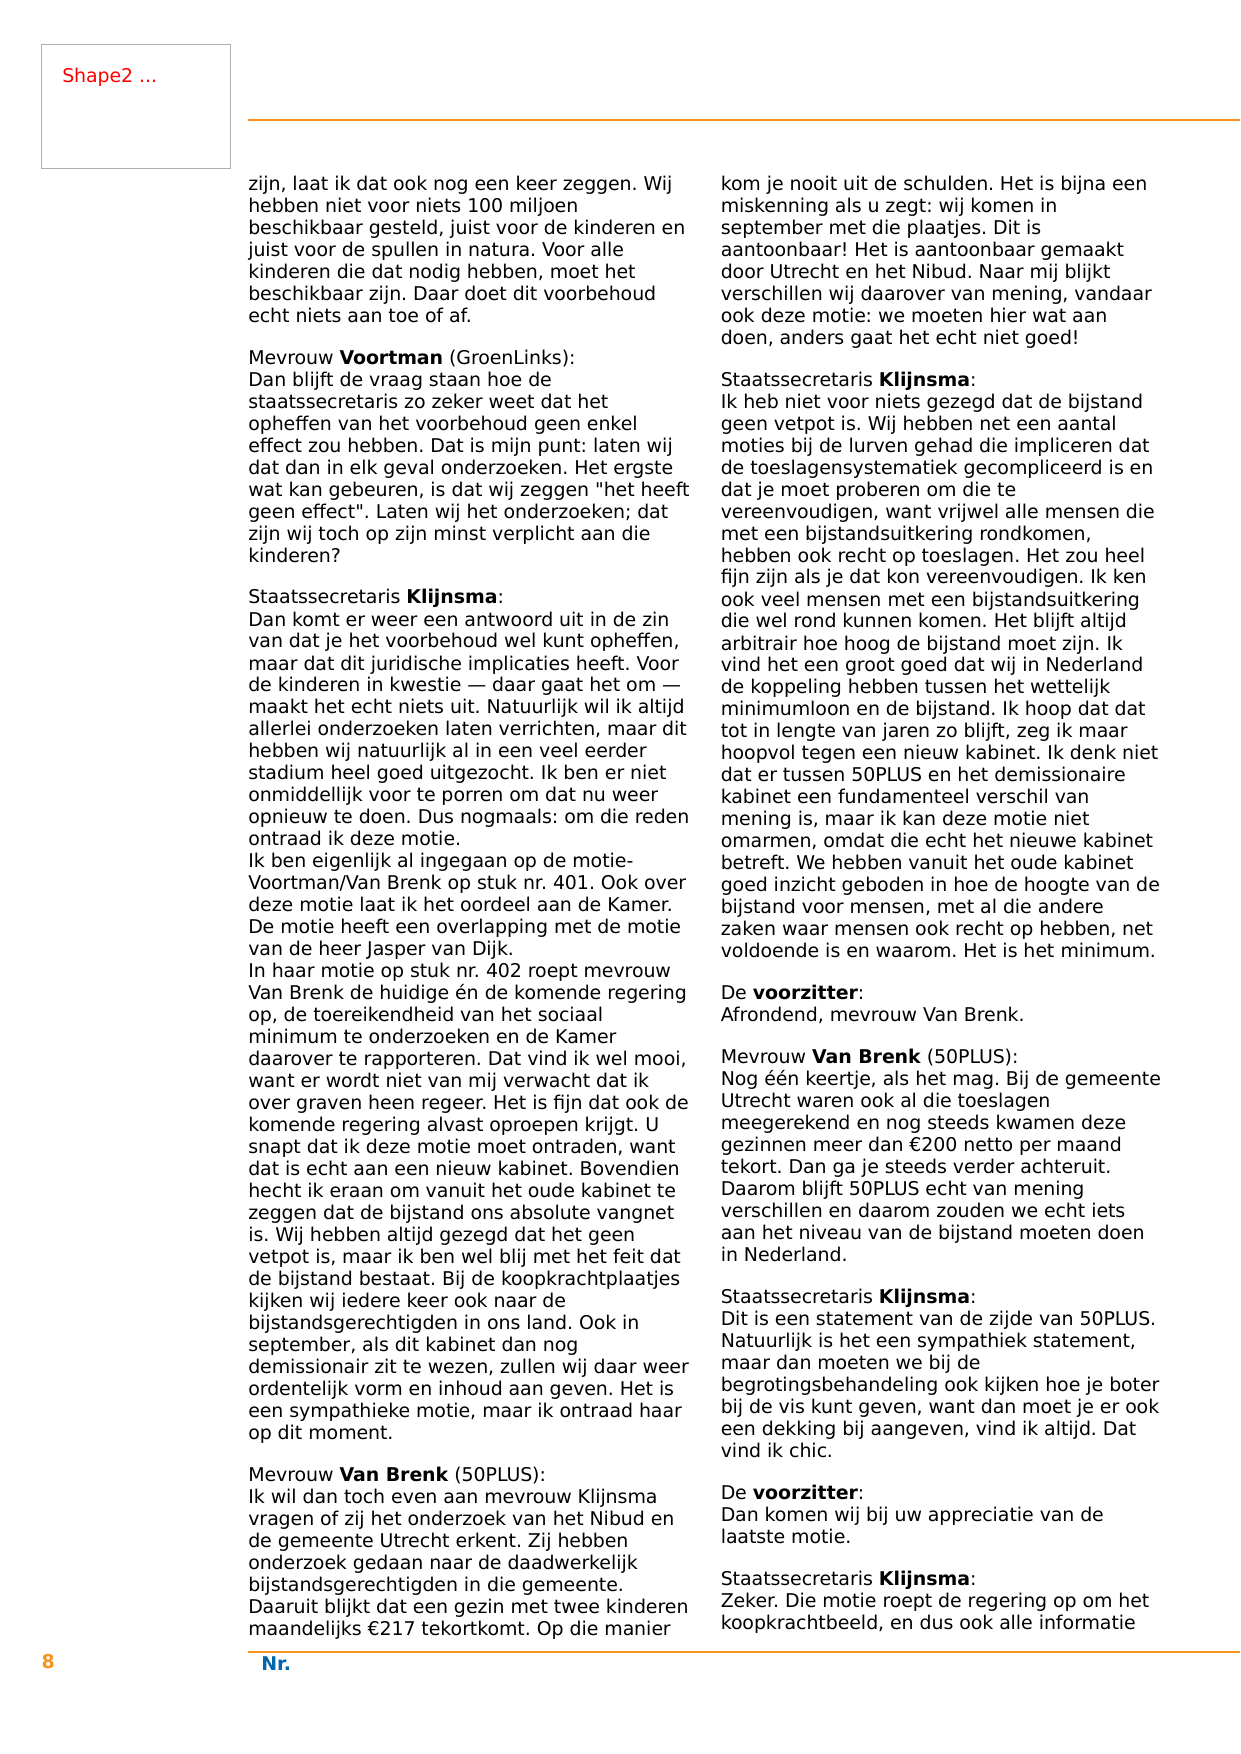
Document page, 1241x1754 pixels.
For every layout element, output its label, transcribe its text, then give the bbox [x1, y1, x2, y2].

text Mevrouw Van Brenk (50PLUS): [248, 1464, 691, 1486]
text Dit is een statement van de zijde van 50PLUS. Natuurlijk is het een sympathiek statement, maar dan moeten we bij de begrotingsbehandeling ook kijken hoe je boter bij de vis kunt geven, want dan moet je er ook een dekking bij aangeven, vind ik altijd. Dat vind ik chic. [721, 1308, 1163, 1462]
text De voorzitter: [721, 982, 1163, 1004]
text Ik heb niet voor niets gezegd dat de bijstand geen vetpot is. Wij hebben net een aantal moties bij de lurven gehad die impliceren dat de toeslagensystematiek gecompliceerd is en dat je moet proberen om die te vereenvoudigen, want vrijwel alle mensen die met een bijstandsuitkering rondkomen, hebben ook recht op toeslagen. Het zou heel fijn zijn als je dat kon vereenvoudigen. Ik ken ook veel mensen met een bijstandsuitkering die wel rond kunnen komen. Het blijft altijd arbitrair hoe hoog de bijstand moet zijn. Ik vind het een groot goed dat wij in Nederland de koppeling hebben tussen het wettelijk minimumloon en de bijstand. Ik hoop dat dat tot in lengte van jaren zo blijft, zeg ik maar hoopvol tegen een nieuw kabinet. Ik denk niet dat er tussen 50PLUS en het demissionaire kabinet een fundamenteel verschil van mening is, maar ik kan deze motie niet omarmen, omdat die echt het nieuwe kabinet betreft. We hebben vanuit het oude kabinet goed inzicht geboden in hoe de hoogte van de bijstand voor mensen, met al die andere zaken waar mensen ook recht op hebben, net voldoende is en waarom. Het is het minimum. [721, 391, 1163, 962]
text zijn, laat ik dat ook nog een keer zeggen. Wij hebben niet voor niets 100 miljoen beschikbaar gesteld, juist voor de kinderen en juist voor de spullen in natura. Voor alle kinderen die dat nodig hebben, moet het beschikbaar zijn. Daar doet dit voorbehoud echt niets aan toe of af. [248, 173, 691, 327]
text Staatssecretaris Klijnsma: [248, 586, 691, 608]
text Dan komen wij bij uw appreciatie van de laatste motie. [721, 1504, 1163, 1548]
text Mevrouw Van Brenk (50PLUS): [721, 1046, 1163, 1068]
text Dan blijft de vraag staan hoe de staatssecretaris zo zeker weet dat het opheffen van het voorbehoud geen enkel effect zou hebben. Dat is mijn punt: laten wij dat dan in elk geval onderzoeken. Het ergste wat kan gebeuren, is dat wij zeggen "het heeft geen effect". Laten wij het onderzoeken; dat zijn wij toch op zijn minst verplicht aan die kinderen? [248, 369, 691, 566]
text Mevrouw Voortman (GroenLinks): [248, 347, 691, 369]
text Zeker. Die motie roept de regering op om het koopkrachtbeeld, en dus ook alle informatie [721, 1589, 1163, 1633]
text Staatssecretaris Klijnsma: [721, 369, 1163, 391]
text De voorzitter: [721, 1482, 1163, 1504]
text Staatssecretaris Klijnsma: [721, 1286, 1163, 1308]
text Nog één keertje, als het mag. Bij de gemeente Utrecht waren ook al die toeslagen meegerekend en nog steeds kwamen deze gezinnen meer dan €200 netto per maand tekort. Dan ga je steeds verder achteruit. Daarom blijft 50PLUS echt van mening verschillen en daarom zouden we echt iets aan het niveau van de bijstand moeten doen in Nederland. [721, 1068, 1163, 1266]
text Ik wil dan toch even aan mevrouw Klijnsma vragen of zij het onderzoek van het Nibud en de gemeente Utrecht erkent. Zij hebben onderzoek gedaan naar de daadwerkelijk bijstandsgerechtigden in die gemeente. Daaruit blijkt dat een gezin met twee kinderen maandelijks €217 tekortkomt. Op die manier [248, 1486, 691, 1639]
text Dan komt er weer een antwoord uit in de zin van dat je het voorbehoud wel kunt opheffen, maar dat dit juridische implicaties heeft. Voor de kinderen in kwestie — daar gaat het om — maakt het echt niets uit. Natuurlijk wil ik altijd allerlei onderzoeken laten verrichten, maar dit hebben wij natuurlijk al in een veel eerder stadium heel goed uitgezocht. Ik ben er niet onmiddellijk voor te porren om dat nu weer opnieuw te doen. Dus nogmaals: om die reden ontraad ik deze motie. [248, 608, 691, 850]
text Afrondend, mevrouw Van Brenk. [721, 1004, 1163, 1026]
text kom je nooit uit de schulden. Het is bijna een miskenning als u zegt: wij komen in september met die plaatjes. Dit is aantoonbaar! Het is aantoonbaar gemaakt door Utrecht en het Nibud. Naar mij blijkt verschillen wij daarover van mening, vandaar ook deze motie: we moeten hier wat aan doen, anders gaat het echt niet goed! [721, 173, 1163, 349]
text In haar motie op stuk nr. 402 roept mevrouw Van Brenk de huidige én de komende regering op, de toereikendheid van het sociaal minimum te onderzoeken en de Kamer daarover te rapporteren. Dat vind ik wel mooi, want er wordt niet van mij verwacht dat ik over graven heen regeer. Het is fijn dat ook de komende regering alvast oproepen krijgt. U snapt dat ik deze motie moet ontraden, want dat is echt aan een nieuw kabinet. Bovendien hecht ik eraan om vanuit het oude kabinet te zeggen dat de bijstand ons absolute vangnet is. Wij hebben altijd gezegd dat het geen vetpot is, maar ik ben wel blij met het feit dat de bijstand bestaat. Bij de koopkrachtplaatjes kijken wij iedere keer ook naar de bijstandsgerechtigden in ons land. Ook in september, als dit kabinet dan nog demissionair zit te wezen, zullen wij daar weer ordentelijk vorm en inhoud aan geven. Het is een sympathieke motie, maar ik ontraad haar op dit moment. [248, 960, 691, 1444]
text Staatssecretaris Klijnsma: [721, 1568, 1163, 1589]
text Ik ben eigenlijk al ingegaan op de motie-Voortman/Van Brenk op stuk nr. 401. Ook over deze motie laat ik het oordeel aan de Kamer. De motie heeft een overlapping met de motie van de heer Jasper van Dijk. [248, 850, 691, 960]
